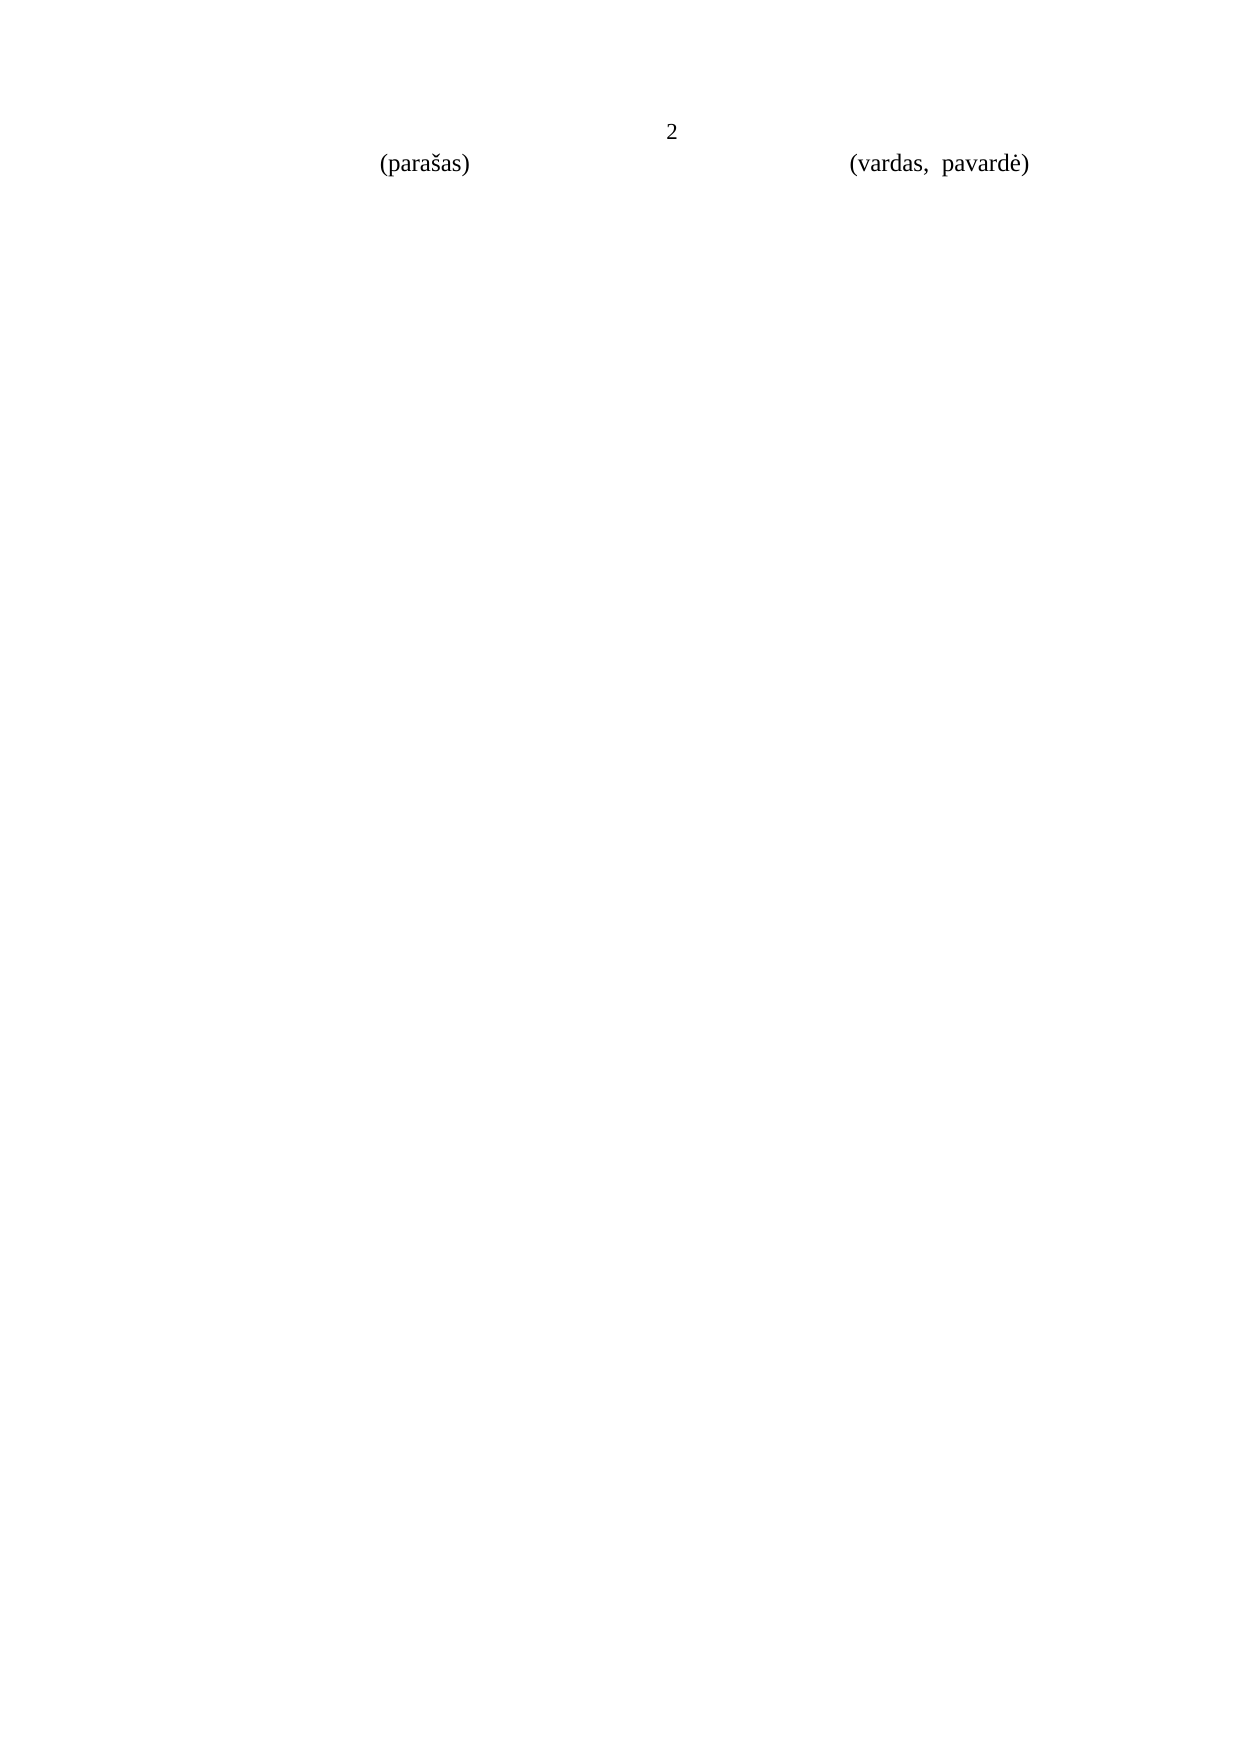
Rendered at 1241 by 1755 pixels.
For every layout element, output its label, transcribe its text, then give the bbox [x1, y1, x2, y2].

text (parašas) (vardas, pavardė) [177, 148, 1167, 176]
